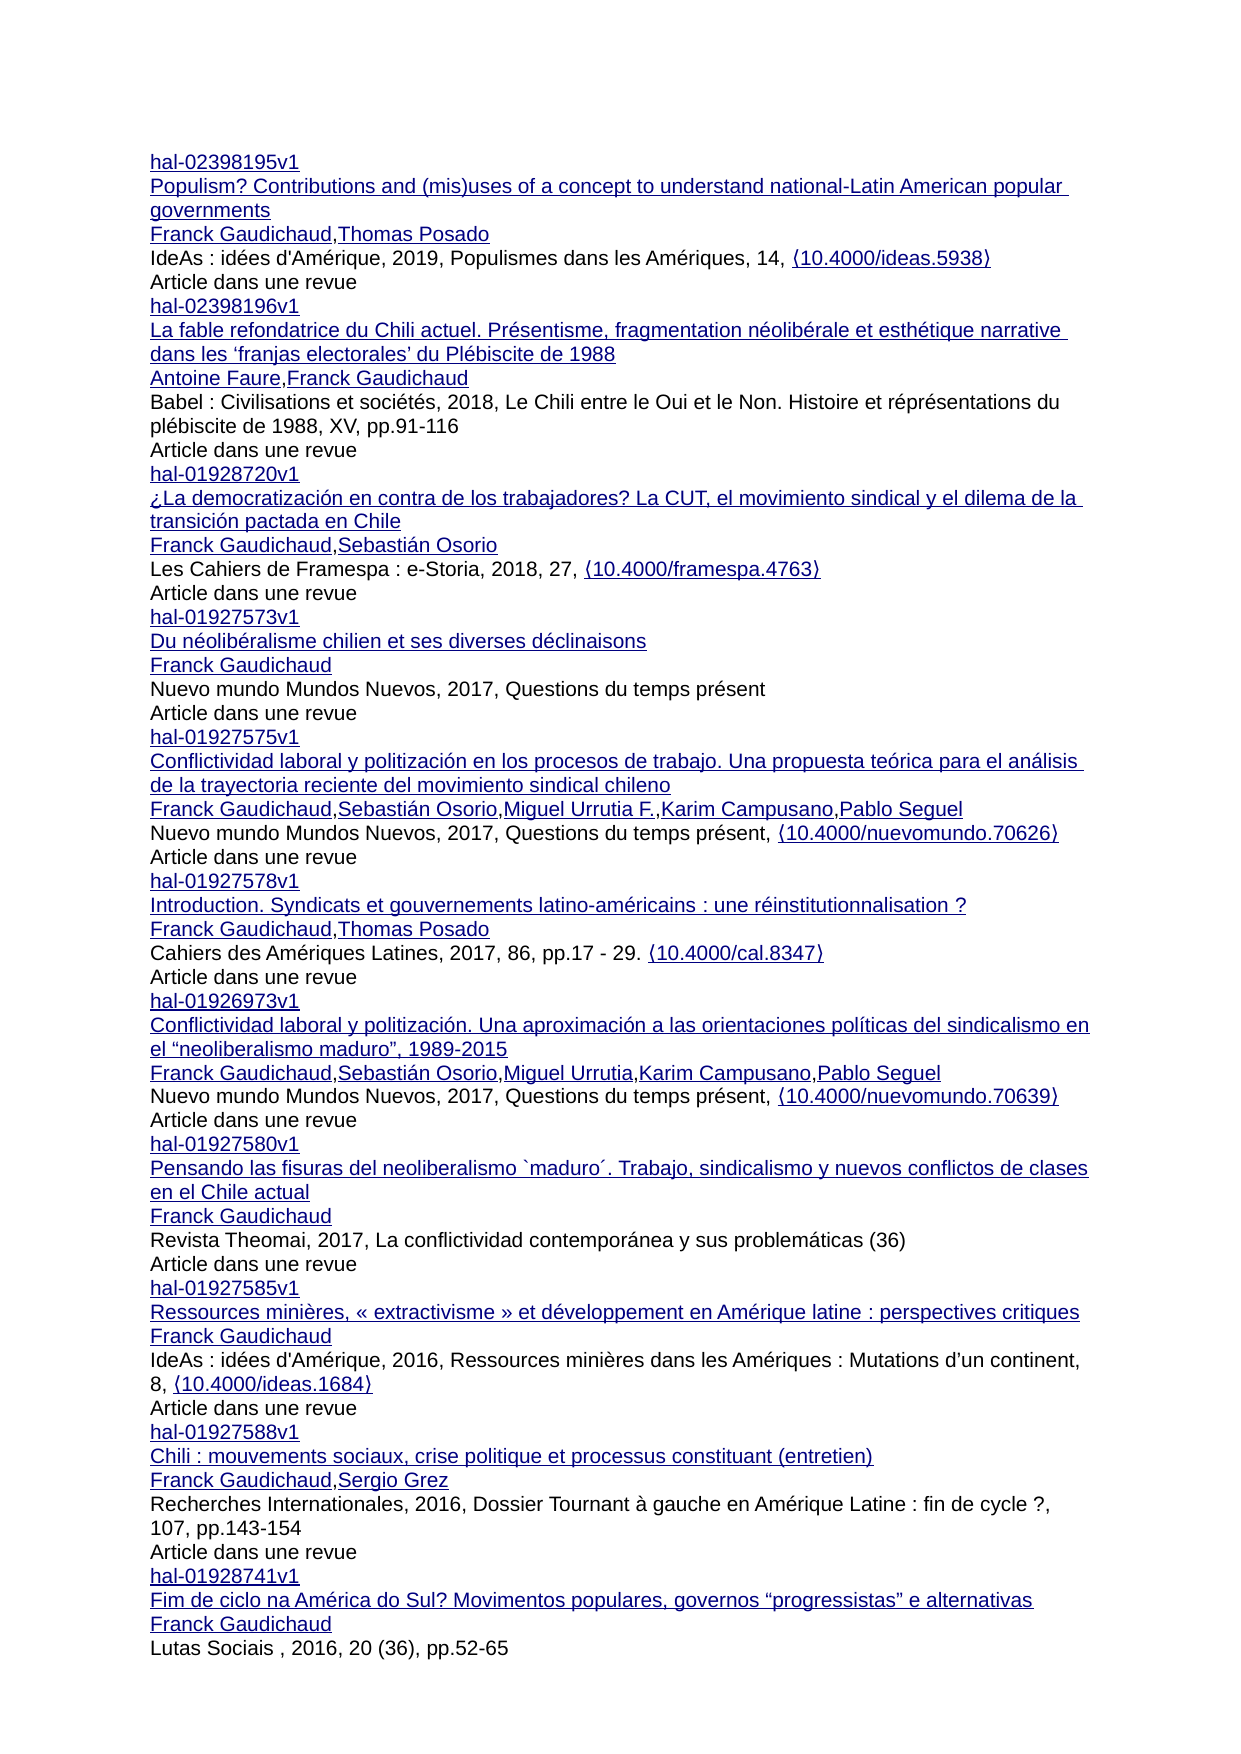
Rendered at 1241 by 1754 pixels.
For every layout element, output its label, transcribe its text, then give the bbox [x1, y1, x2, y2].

table_cell La fable refondatrice du Chili actuel. Présentisme, fragmentation néolibérale et esthétique narrative dans les ‘franjas electorales’ du Plébiscite de 1988 Antoine Faure,Franck Gaudichaud Babel : Civilisations et sociétés, 2018, Le Chili entre le Oui et le Non. Histoire et réprésentations du plébiscite de 1988, XV, pp.91-116 Article dans une revue hal-01928720v1 [150, 318, 1090, 485]
table_cell Conflictividad laboral y politización. Una aproximación a las orientaciones políticas del sindicalismo en [150, 1013, 1090, 1033]
table_cell el “neoliberalismo maduro”, 1989-2015 Franck Gaudichaud,Sebastián Osorio,Miguel Urrutia,Karim Campusano,Pablo Seguel Nuevo mundo Mundos Nuevos, 2017, Questions du temps présent, ⟨10.4000/nuevomundo.70639⟩ Article dans une revue hal-01927580v1 [150, 1034, 1090, 1156]
table_cell Chili : mouvements sociaux, crise politique et processus constituant (entretien) Franck Gaudichaud,Sergio Grez Recherches Internationales, 2016, Dossier Tournant à gauche en Amérique Latine : fin de cycle ?, 107, pp.143-154 Article dans une revue hal-01928741v1 [150, 1444, 1090, 1587]
table_cell Introduction. Syndicats et gouvernements latino-américains : une réinstitutionnalisation ? Franck Gaudichaud,Thomas Posado Cahiers des Amériques Latines, 2017, 86, pp.17 - 29. ⟨10.4000/cal.8347⟩ Article dans une revue hal-01926973v1 [150, 893, 1090, 1012]
table_cell Fim de ciclo na América do Sul? Movimentos populares, governos “progressistas” e alternativas Franck Gaudichaud Lutas Sociais , 2016, 20 (36), pp.52-65 [150, 1588, 1090, 1659]
table_cell ¿La democratización en contra de los trabajadores? La CUT, el movimiento sindical y el dilema de la transición pactada en Chile Franck Gaudichaud,Sebastián Osorio Les Cahiers de Framespa : e-Storia, 2018, 27, ⟨10.4000/framespa.4763⟩ Article dans une revue hal-01927573v1 [150, 485, 1090, 629]
table_cell Populism? Contributions and (mis)uses of a concept to understand national-Latin American popular governments Franck Gaudichaud,Thomas Posado IdeAs : idées d'Amérique, 2019, Populismes dans les Amériques, 14, ⟨10.4000/ideas.5938⟩ Article dans une revue hal-02398196v1 [150, 174, 1090, 318]
table_cell Du néolibéralisme chilien et ses diverses déclinaisons Franck Gaudichaud Nuevo mundo Mundos Nuevos, 2017, Questions du temps présent Article dans une revue hal-01927575v1 [150, 629, 1090, 749]
table_cell hal-02398195v1 [150, 150, 1090, 174]
table_cell Ressources minières, « extractivisme » et développement en Amérique latine : perspectives critiques Franck Gaudichaud IdeAs : idées d'Amérique, 2016, Ressources minières dans les Amériques : Mutations d’un continent, 8, ⟨10.4000/ideas.1684⟩ Article dans une revue hal-01927588v1 [150, 1300, 1090, 1444]
table_cell Pensando las fisuras del neoliberalismo `maduro´. Trabajo, sindicalismo y nuevos conflictos de clases en el Chile actual Franck Gaudichaud Revista Theomai, 2017, La conflictividad contemporánea y sus problemáticas (36) Article dans une revue hal-01927585v1 [150, 1156, 1090, 1300]
table_cell Conflictividad laboral y politización en los procesos de trabajo. Una propuesta teórica para el análisis de la trayectoria reciente del movimiento sindical chileno Franck Gaudichaud,Sebastián Osorio,Miguel Urrutia F.,Karim Campusano,Pablo Seguel Nuevo mundo Mundos Nuevos, 2017, Questions du temps présent, ⟨10.4000/nuevomundo.70626⟩ Article dans une revue hal-01927578v1 [150, 749, 1090, 893]
